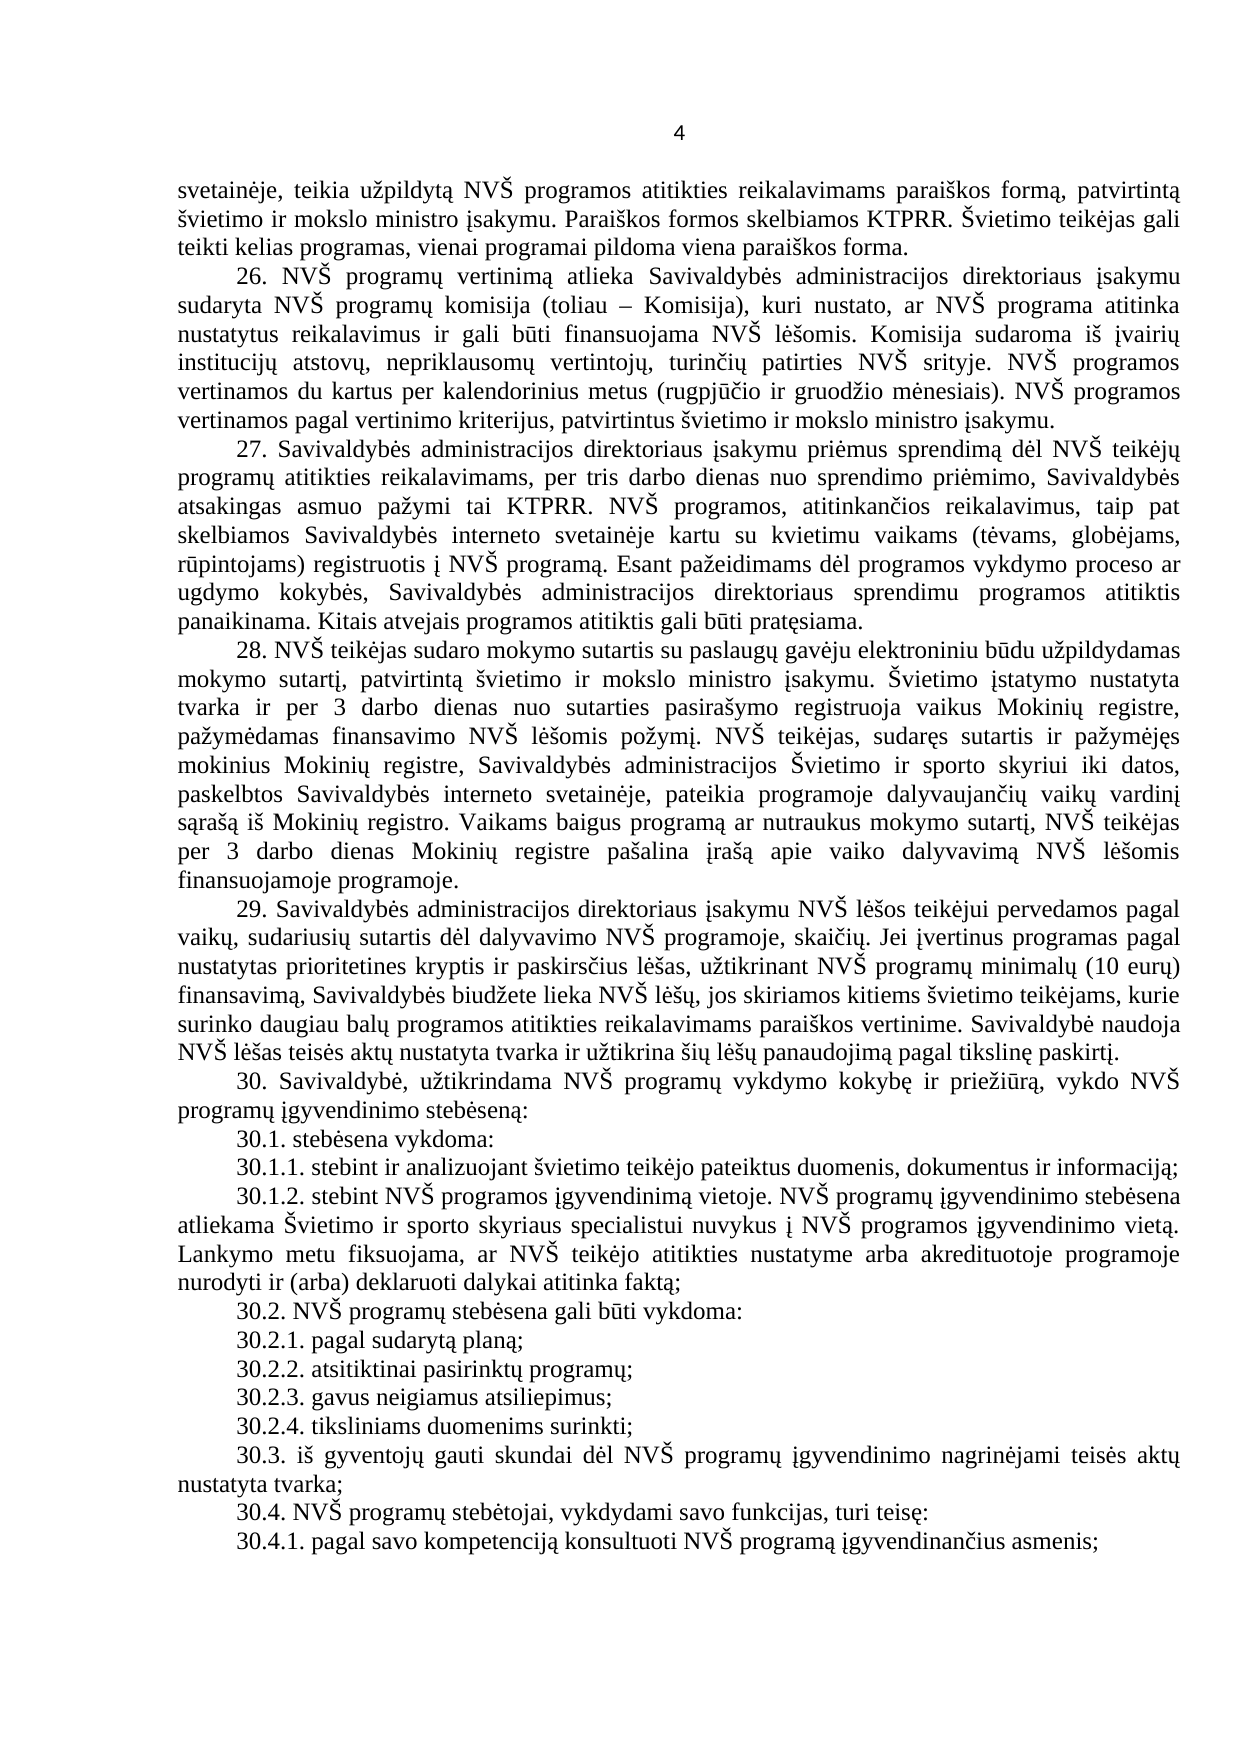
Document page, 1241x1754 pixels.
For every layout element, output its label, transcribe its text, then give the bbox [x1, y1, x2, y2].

text 30.2.4. tiksliniams duomenims surinkti; [177, 1411, 1181, 1440]
text 30.3. iš gyventojų gauti skundai dėl NVŠ programų įgyvendinimo nagrinėjami teisės aktų nustatyta tvarka; [177, 1440, 1181, 1497]
text 30.4. NVŠ programų stebėtojai, vykdydami savo funkcijas, turi teisę: [177, 1497, 1181, 1526]
text 30.1.2. stebint NVŠ programos įgyvendinimą vietoje. NVŠ programų įgyvendinimo stebėsena atliekama Švietimo ir sporto skyriaus specialistui nuvykus į NVŠ programos įgyvendinimo vietą. Lankymo metu fiksuojama, ar NVŠ teikėjo atitikties nustatyme arba akredituotoje programoje nurodyti ir (arba) deklaruoti dalykai atitinka faktą; [177, 1181, 1181, 1296]
text 30.2. NVŠ programų stebėsena gali būti vykdoma: [177, 1296, 1181, 1325]
text 30.2.3. gavus neigiamus atsiliepimus; [177, 1382, 1181, 1411]
text 29. Savivaldybės administracijos direktoriaus įsakymu NVŠ lėšos teikėjui pervedamos pagal vaikų, sudariusių sutartis dėl dalyvavimo NVŠ programoje, skaičių. Jei įvertinus programas pagal nustatytas prioritetines kryptis ir paskirsčius lėšas, užtikrinant NVŠ programų minimalų (10 eurų) finansavimą, Savivaldybės biudžete lieka NVŠ lėšų, jos skiriamos kitiems švietimo teikėjams, kurie surinko daugiau balų programos atitikties reikalavimams paraiškos vertinime. Savivaldybė naudoja NVŠ lėšas teisės aktų nustatyta tvarka ir užtikrina šių lėšų panaudojimą pagal tikslinę paskirtį. [177, 894, 1181, 1066]
text 30.2.1. pagal sudarytą planą; [177, 1325, 1181, 1354]
text 30.4.1. pagal savo kompetenciją konsultuoti NVŠ programą įgyvendinančius asmenis; [177, 1526, 1181, 1555]
text 30.1.1. stebint ir analizuojant švietimo teikėjo pateiktus duomenis, dokumentus ir informaciją; [177, 1152, 1181, 1181]
text 28. NVŠ teikėjas sudaro mokymo sutartis su paslaugų gavėju elektroniniu būdu užpildydamas mokymo sutartį, patvirtintą švietimo ir mokslo ministro įsakymu. Švietimo įstatymo nustatyta tvarka ir per 3 darbo dienas nuo sutarties pasirašymo registruoja vaikus Mokinių registre, pažymėdamas finansavimo NVŠ lėšomis požymį. NVŠ teikėjas, sudaręs sutartis ir pažymėjęs mokinius Mokinių registre, Savivaldybės administracijos Švietimo ir sporto skyriui iki datos, paskelbtos Savivaldybės interneto svetainėje, pateikia programoje dalyvaujančių vaikų vardinį sąrašą iš Mokinių registro. Vaikams baigus programą ar nutraukus mokymo sutartį, NVŠ teikėjas per 3 darbo dienas Mokinių registre pašalina įrašą apie vaiko dalyvavimą NVŠ lėšomis finansuojamoje programoje. [177, 635, 1181, 894]
text 30.2.2. atsitiktinai pasirinktų programų; [177, 1354, 1181, 1382]
text 26. NVŠ programų vertinimą atlieka Savivaldybės administracijos direktoriaus įsakymu sudaryta NVŠ programų komisija (toliau – Komisija), kuri nustato, ar NVŠ programa atitinka nustatytus reikalavimus ir gali būti finansuojama NVŠ lėšomis. Komisija sudaroma iš įvairių institucijų atstovų, nepriklausomų vertintojų, turinčių patirties NVŠ srityje. NVŠ programos vertinamos du kartus per kalendorinius metus (rugpjūčio ir gruodžio mėnesiais). NVŠ programos vertinamos pagal vertinimo kriterijus, patvirtintus švietimo ir mokslo ministro įsakymu. [177, 261, 1181, 434]
text 27. Savivaldybės administracijos direktoriaus įsakymu priėmus sprendimą dėl NVŠ teikėjų programų atitikties reikalavimams, per tris darbo dienas nuo sprendimo priėmimo, Savivaldybės atsakingas asmuo pažymi tai KTPRR. NVŠ programos, atitinkančios reikalavimus, taip pat skelbiamos Savivaldybės interneto svetainėje kartu su kvietimu vaikams (tėvams, globėjams, rūpintojams) registruotis į NVŠ programą. Esant pažeidimams dėl programos vykdymo proceso ar ugdymo kokybės, Savivaldybės administracijos direktoriaus sprendimu programos atitiktis panaikinama. Kitais atvejais programos atitiktis gali būti pratęsiama. [177, 434, 1181, 635]
text 30. Savivaldybė, užtikrindama NVŠ programų vykdymo kokybę ir priežiūrą, vykdo NVŠ programų įgyvendinimo stebėseną: [177, 1066, 1181, 1124]
text 30.1. stebėsena vykdoma: [177, 1124, 1181, 1152]
text svetainėje, teikia užpildytą NVŠ programos atitikties reikalavimams paraiškos formą, patvirtintą švietimo ir mokslo ministro įsakymu. Paraiškos formos skelbiamos KTPRR. Švietimo teikėjas gali teikti kelias programas, vienai programai pildoma viena paraiškos forma. [177, 175, 1181, 261]
